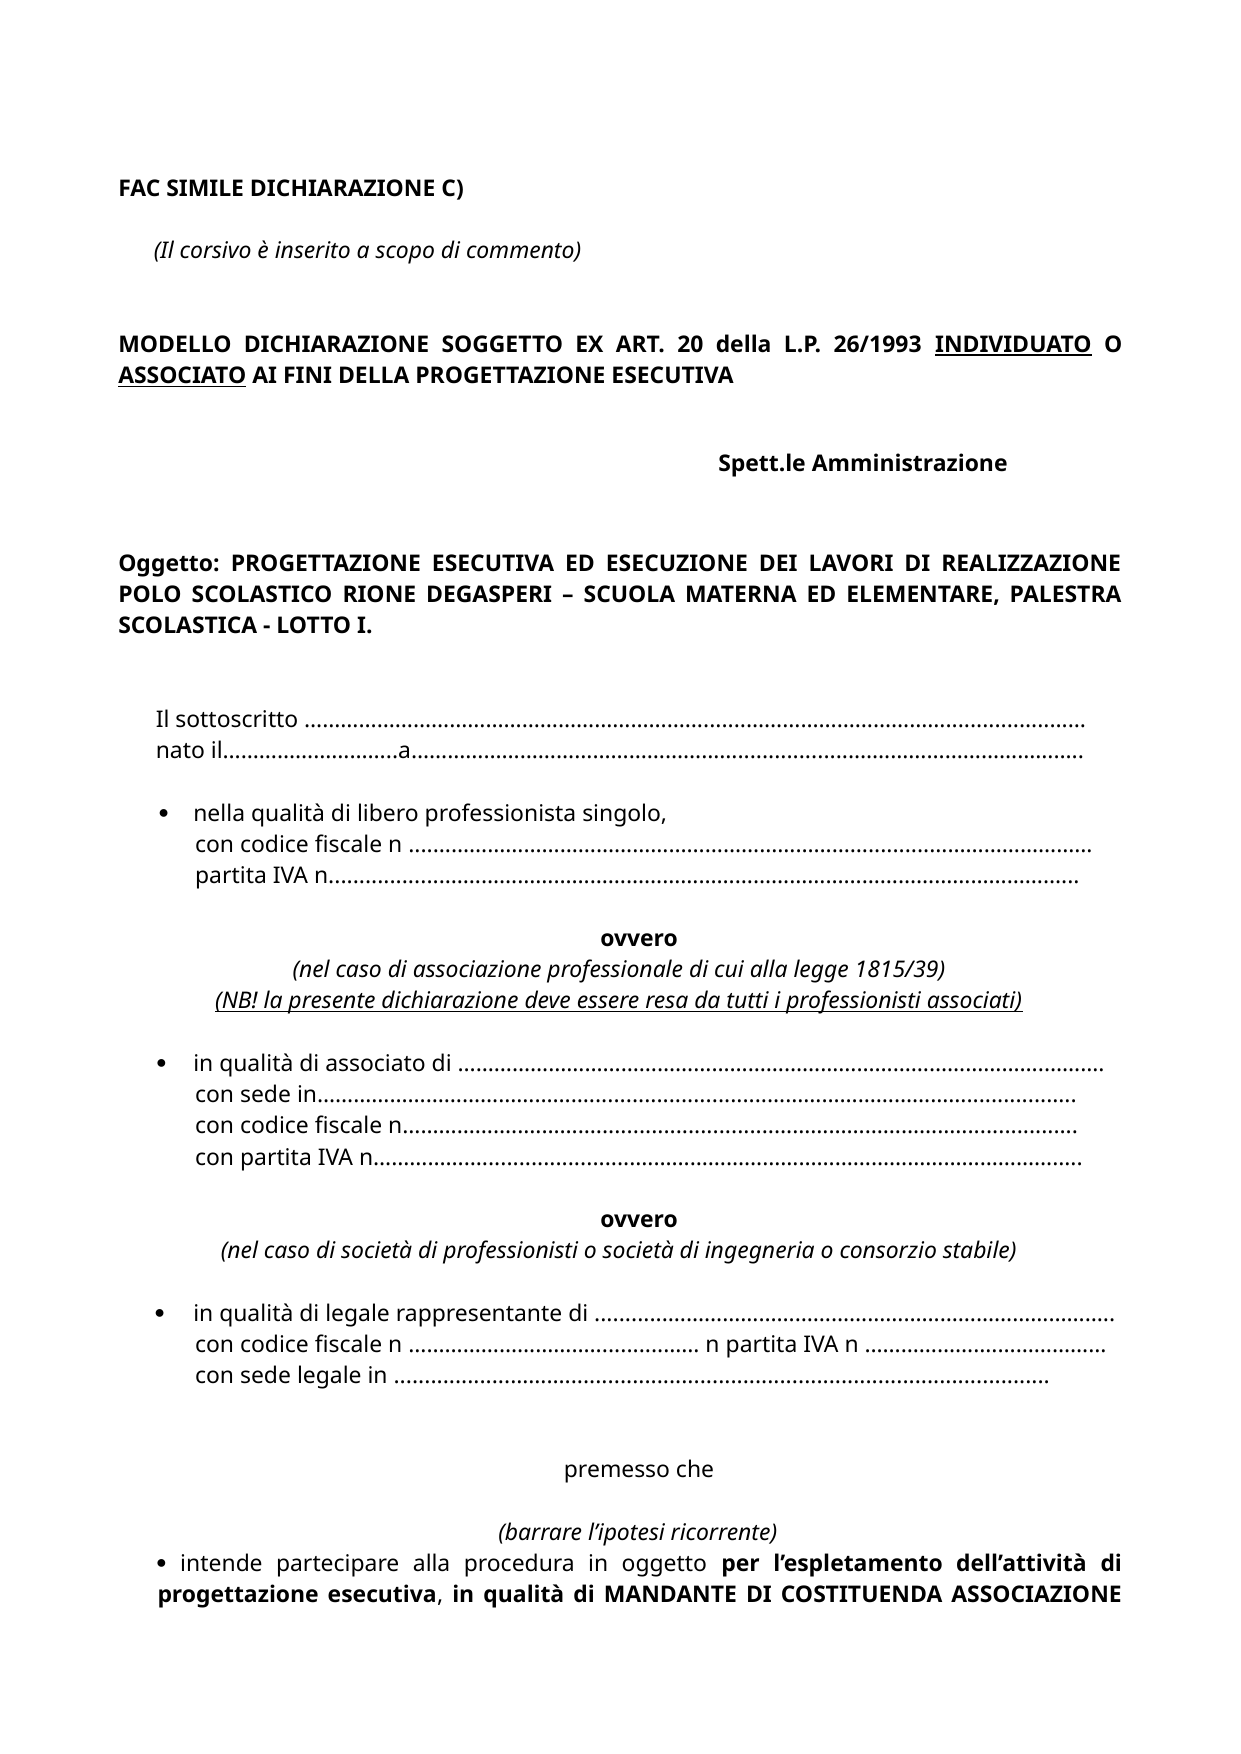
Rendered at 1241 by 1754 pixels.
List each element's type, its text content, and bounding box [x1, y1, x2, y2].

text  in qualità di associato di …………………………………………………………………………………….………. [157, 1047, 1122, 1078]
text  in qualità di legale rappresentante di ............……………………………………………………………….. [156, 1297, 1122, 1328]
text FAC SIMILE DICHIARAZIONE C) [118, 172, 1023, 203]
list con codice fiscale n ....………………………………………………………………..........……………………… partita IVA n...................…………………………………………………………………………………………... [159, 828, 1116, 890]
text Oggetto: PROGETTAZIONE ESECUTIVA ED ESECUZIONE DEI LAVORI DI REALIZZAZIONE POLO SCOLASTICO RIONE DEGASPERI – SCUOLA MATERNA ED ELEMENTARE, PALESTRA SCOLASTICA - LOTTO I. [118, 547, 1122, 640]
list  nella qualità di libero professionista singolo, [136, 797, 1122, 828]
text ovvero [156, 1203, 1122, 1234]
text con sede in……………………………………….............................…………………………….............….. [177, 1078, 1122, 1109]
text ovvero [156, 922, 1122, 953]
text con codice fiscale n………………..………….............................…………………………................…. [183, 1109, 1122, 1140]
text (Il corsivo è inserito a scopo di commento) [148, 234, 1122, 265]
text con codice fiscale n …………………………............…… n partita IVA n ………………….……………… [118, 1328, 1122, 1359]
text Il sottoscritto ………………………………………………………….......……………………………............…..…… [156, 703, 1122, 734]
text MODELLO DICHIARAZIONE SOGGETTO EX ART. 20 della L.P. 26/1993 INDIVIDUATO O ASSOCIATO AI FINI DELLA PROGETTAZIONE ESECUTIVA [118, 328, 1122, 390]
text (barrare l’ipotesi ricorrente) [156, 1515, 1122, 1547]
text (nel caso di associazione professionale di cui alla legge 1815/39) [118, 953, 1122, 984]
text  intende partecipare alla procedura in oggetto per l’espletamento dell’attività di progettazione esecutiva, in qualità di MANDANTE DI COSTITUENDA ASSOCIAZIONE [157, 1547, 1122, 1609]
text nato il………………………..a………………………………………………...................……………………………….. [156, 734, 1122, 765]
text (NB! la presente dichiarazione deve essere resa da tutti i professionisti associati) [118, 984, 1122, 1015]
text premesso che [156, 1453, 1122, 1484]
text (nel caso di società di professionisti o società di ingegneria o consorzio stabile) [118, 1234, 1122, 1265]
subtitle Spett.le Amministrazione [620, 447, 1122, 478]
text con sede legale in ...................………............................................................................... [153, 1359, 1122, 1390]
text con partita IVA n……………….........................……………………………………………………………….. [177, 1140, 1122, 1172]
